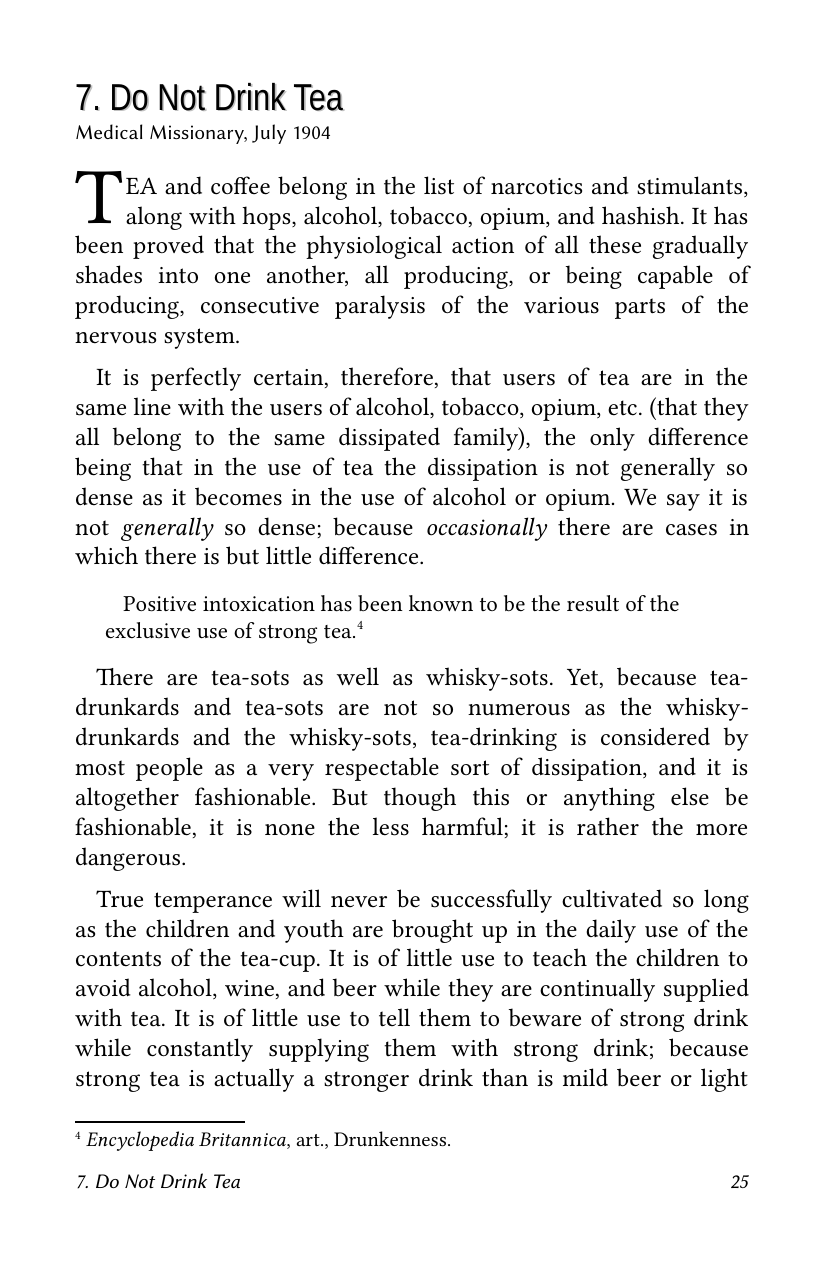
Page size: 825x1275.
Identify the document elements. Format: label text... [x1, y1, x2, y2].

text Encyclopedia Britannica, art., Drunkenness. [75, 1128, 750, 1152]
text Positive intoxication has been known to be the result of the exclusive use of strong tea. [105, 591, 720, 644]
title Do Not Drink Tea [75, 75, 750, 118]
text Medical Missionary, July 1904 [75, 121, 750, 145]
text There are tea-sots as well as whisky-sots. Yet, because tea-drunkards and tea-sots are not so numerous as the whisky-drunkards and the whisky-sots, tea-drinking is considered by most people as a very respectable sort of dissipation, and it is altogether fashionable. But though this or anything else be fashionable, it is none the less harmful; it is rather the more dangerous. [75, 663, 750, 871]
text True temperance will never be successfully cultivated so long as the children and youth are brought up in the daily use of the contents of the tea-cup. It is of little use to teach the children to avoid alcohol, wine, and beer while they are continually supplied with tea. It is of little use to tell them to beware of strong drink while constantly supplying them with strong drink; because strong tea is actually a stronger drink than is mild beer or light [75, 885, 750, 1093]
text It is perfectly certain, therefore, that users of tea are in the same line with the users of alcohol, tobacco, opium, etc. (that they all belong to the same dissipated family), the only difference being that in the use of tea the dissipation is not generally so dense as it becomes in the use of alcohol or opium. We say it is not generally so dense; because occasionally there are cases in which there is but little difference. [75, 363, 750, 571]
text TEA and coffee belong in the list of narcotics and stimulants, along with hops, alcohol, tobacco, opium, and hashish. It has been proved that the physiological action of all these gradually shades into one another, all producing, or being capable of producing, consecutive paralysis of the various parts of the nervous system. [75, 172, 750, 350]
